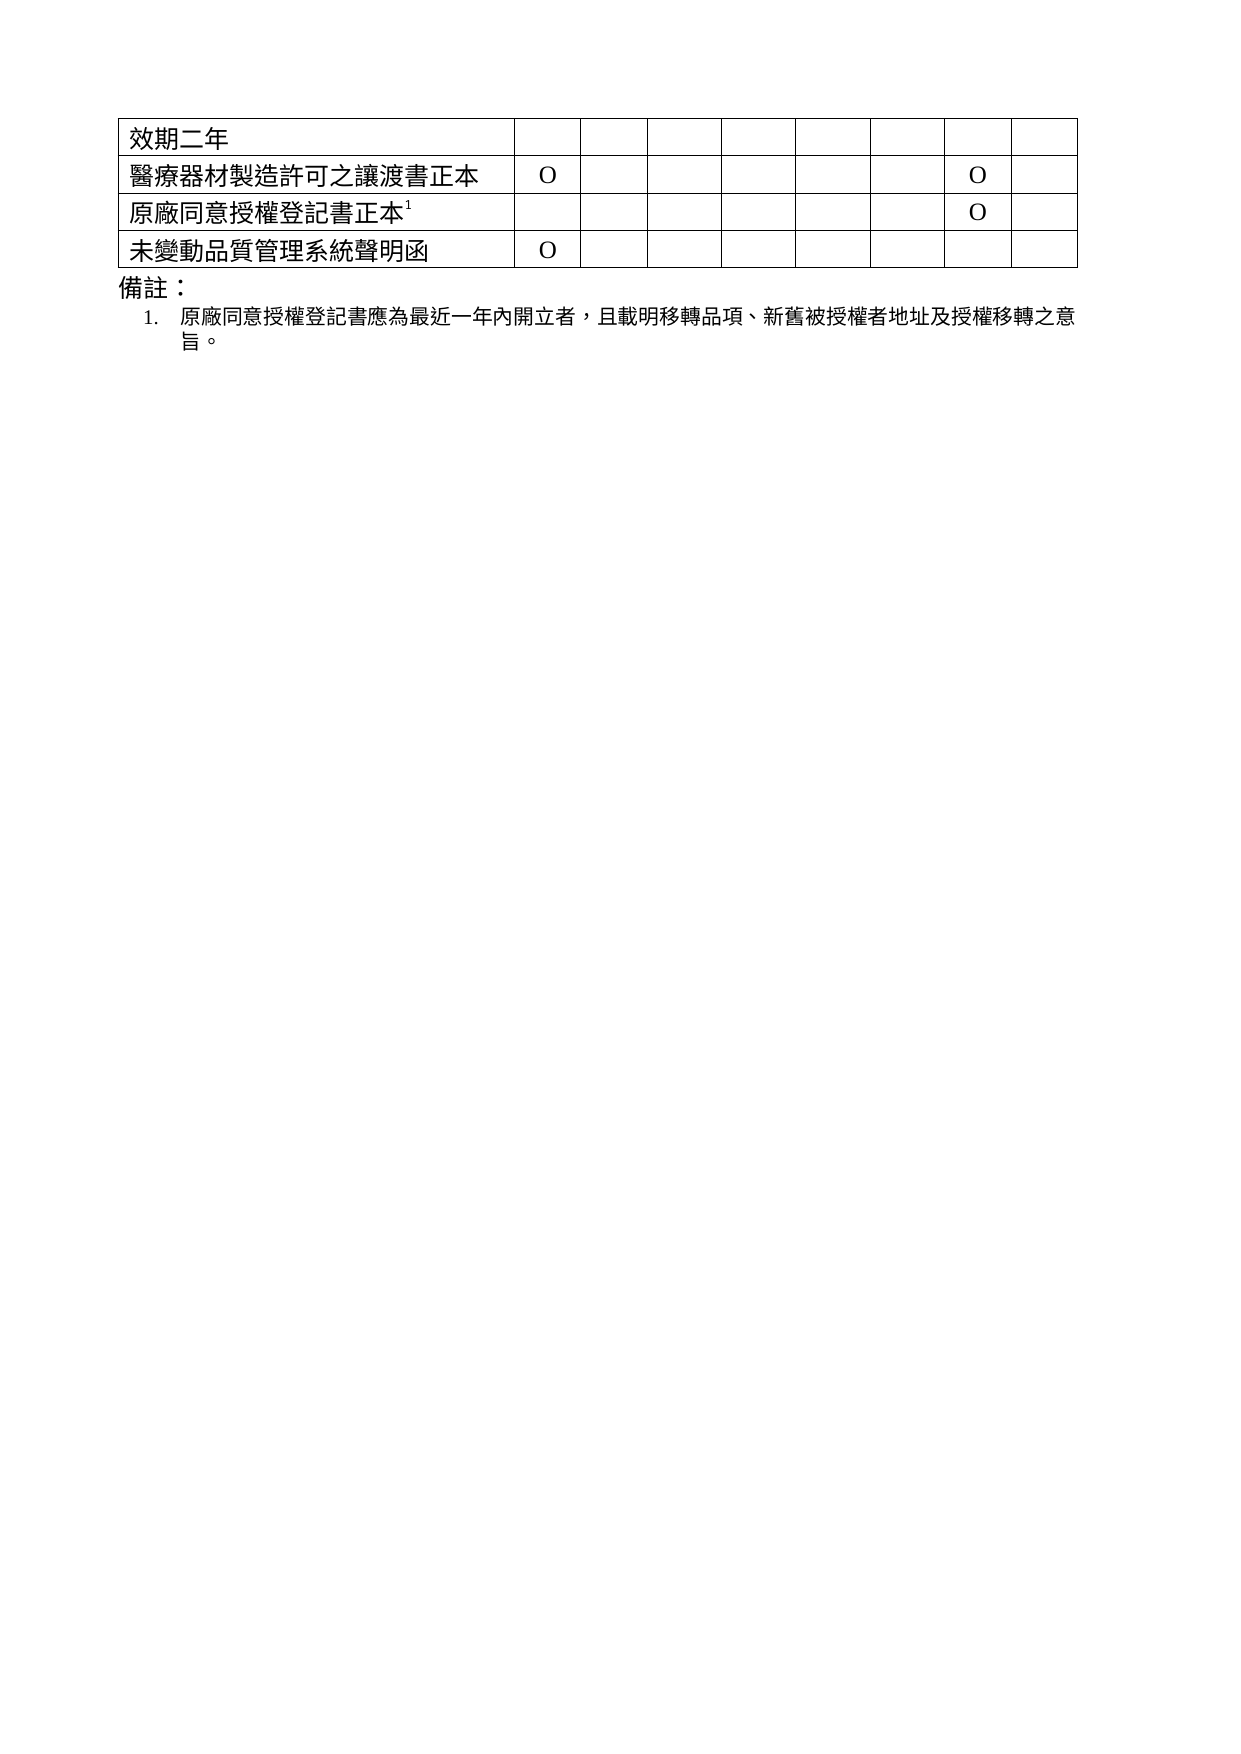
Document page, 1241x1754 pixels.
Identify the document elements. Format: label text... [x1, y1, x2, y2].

table_cell O [515, 231, 580, 267]
table_cell [722, 231, 795, 267]
table_cell [581, 231, 647, 267]
table_cell [648, 119, 721, 155]
table_cell 醫療器材製造許可之讓渡書正本 [119, 156, 514, 193]
table_cell [796, 156, 870, 193]
table_cell [1012, 119, 1077, 155]
table_cell [648, 194, 721, 230]
table_cell [945, 119, 1011, 155]
table_cell 原廠同意授權登記書正本1 [119, 194, 514, 230]
table_cell [796, 119, 870, 155]
table_cell [796, 231, 870, 267]
table_cell [871, 194, 944, 230]
table_cell [581, 194, 647, 230]
table_cell O [515, 156, 580, 193]
table_cell [871, 231, 944, 267]
table_cell [581, 156, 647, 193]
table_cell 效期二年 [119, 119, 514, 155]
table_cell O [945, 156, 1011, 193]
table_cell O [945, 194, 1011, 230]
table_cell [581, 119, 647, 155]
table_cell [1012, 231, 1077, 267]
table_cell [1012, 156, 1077, 193]
table_cell [722, 156, 795, 193]
table_cell [945, 231, 1011, 267]
table_cell [796, 194, 870, 230]
table_cell 未變動品質管理系統聲明函 [119, 231, 514, 267]
table_cell [648, 156, 721, 193]
list 原廠同意授權登記書應為最近一年內開立者，且載明移轉品項、新舊被授權者地址及授權移轉之意旨。 [143, 304, 1078, 354]
table_cell [871, 119, 944, 155]
table_cell [515, 194, 580, 230]
table_cell [722, 119, 795, 155]
table_cell [1012, 194, 1077, 230]
table_cell [722, 194, 795, 230]
table_cell [515, 119, 580, 155]
table_cell [871, 156, 944, 193]
table_cell [648, 231, 721, 267]
text 備註： [118, 268, 1122, 304]
